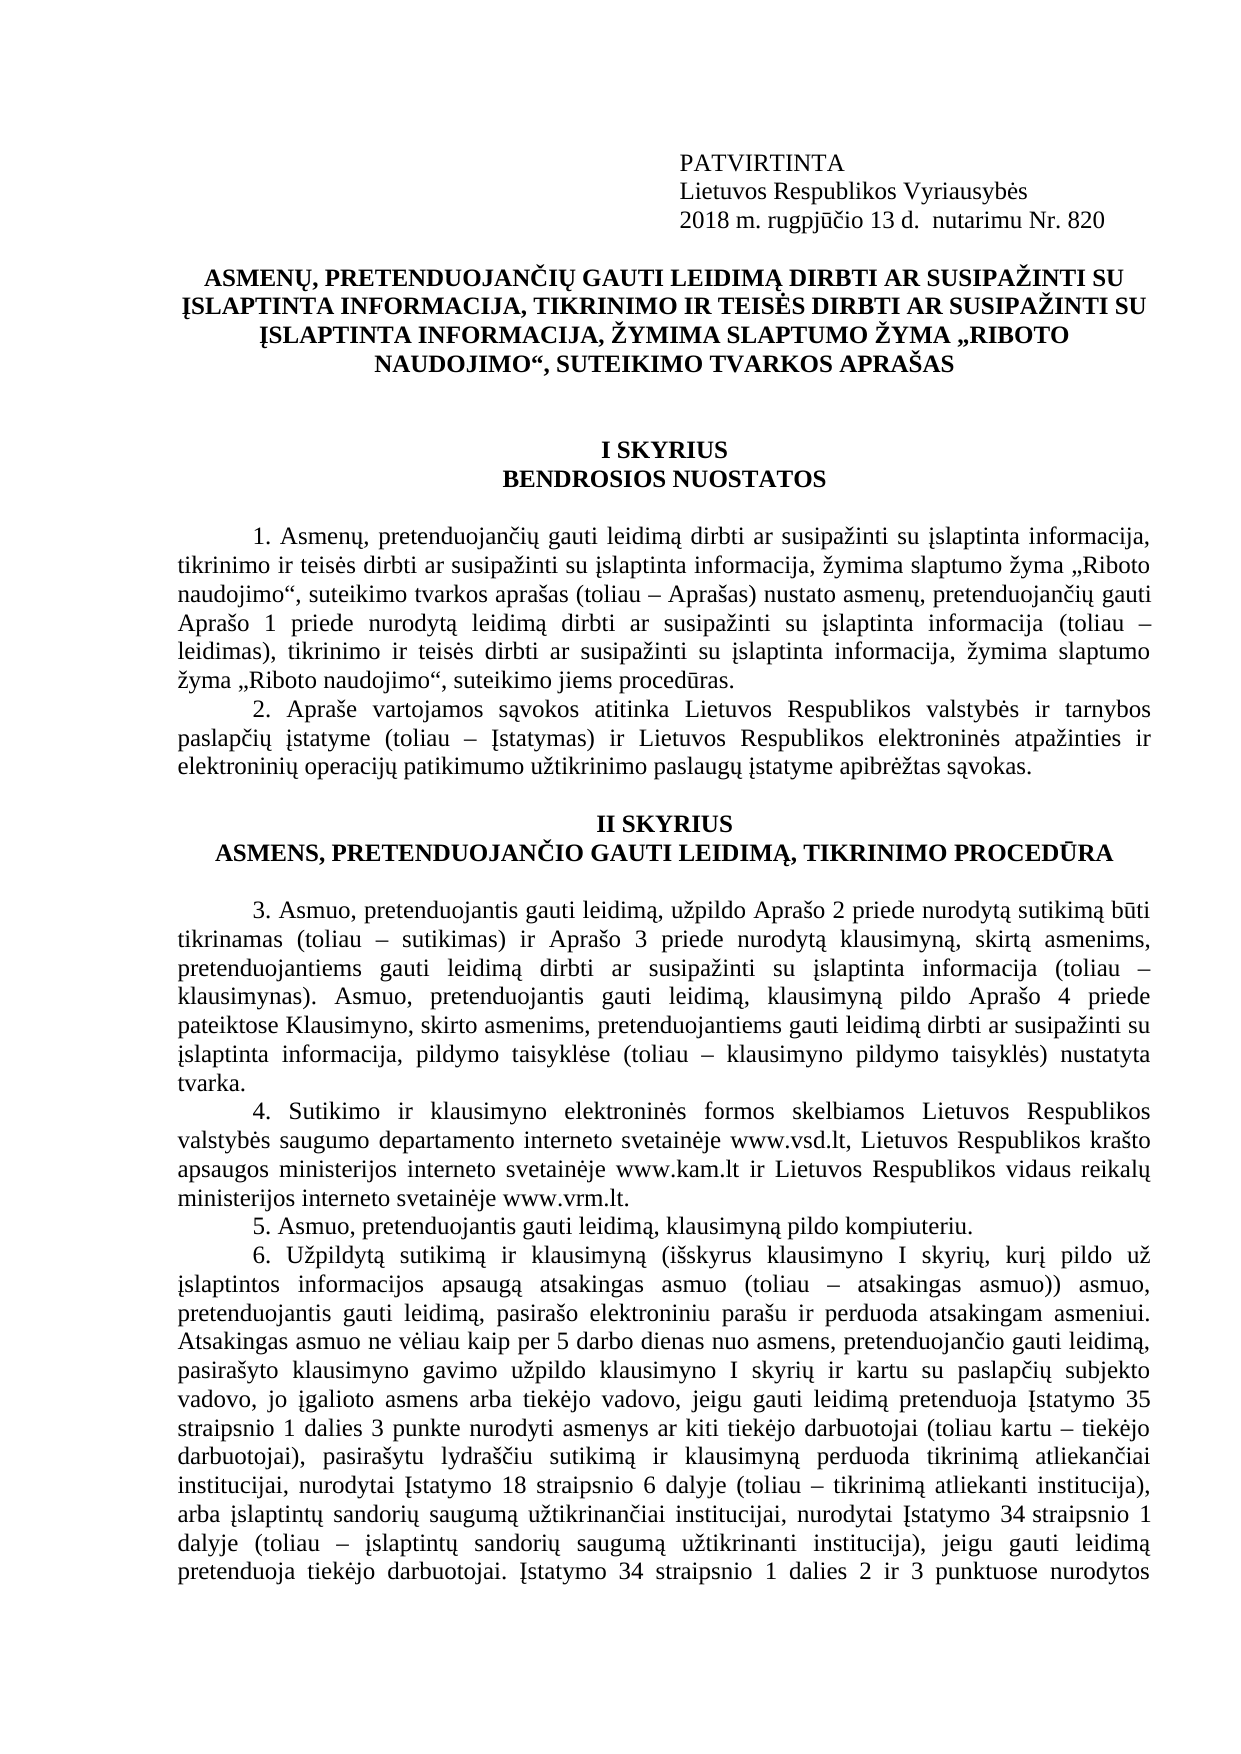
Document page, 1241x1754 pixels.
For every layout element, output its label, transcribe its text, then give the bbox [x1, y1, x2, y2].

text ASMENŲ, PRETENDUOJANČIŲ GAUTI LEIDIMĄ DIRBTI AR SUSIPAŽINTI SU ĮSLAPTINTA INFORMACIJA, TIKRINIMO IR TEISĖS DIRBTI AR SUSIPAŽINTI SU ĮSLAPTINTA INFORMACIJA, ŽYMIMA SLAPTUMO ŽYMA „RIBOTO NAUDOJIMO“, SUTEIKIMO TVARKOS APRAŠAS [177, 263, 1152, 378]
text 2. Apraše vartojamos sąvokos atitinka Lietuvos Respublikos valstybės ir tarnybos paslapčių įstatyme (toliau – Įstatymas) ir Lietuvos Respublikos elektroninės atpažinties ir elektroninių operacijų patikimumo užtikrinimo paslaugų įstatyme apibrėžtas sąvokas. [177, 694, 1152, 780]
text 5. Asmuo, pretenduojantis gauti leidimą, klausimyną pildo kompiuteriu. [177, 1211, 1152, 1240]
text 6. Užpildytą sutikimą ir klausimyną (išskyrus klausimyno I skyrių, kurį pildo už įslaptintos informacijos apsaugą atsakingas asmuo (toliau – atsakingas asmuo)) asmuo, pretenduojantis gauti leidimą, pasirašo elektroniniu parašu ir perduoda atsakingam asmeniui. Atsakingas asmuo ne vėliau kaip per 5 darbo dienas nuo asmens, pretenduojančio gauti leidimą, pasirašyto klausimyno gavimo užpildo klausimyno I skyrių ir kartu su paslapčių subjekto vadovo, jo įgalioto asmens arba tiekėjo vadovo, jeigu gauti leidimą pretenduoja Įstatymo 35 straipsnio 1 dalies 3 punkte nurodyti asmenys ar kiti tiekėjo darbuotojai (toliau kartu – tiekėjo darbuotojai), pasirašytu lydraščiu sutikimą ir klausimyną perduoda tikrinimą atliekančiai institucijai, nurodytai Įstatymo 18 straipsnio 6 dalyje (toliau – tikrinimą atliekanti institucija), arba įslaptintų sandorių saugumą užtikrinančiai institucijai, nurodytai Įstatymo 34 straipsnio 1 dalyje (toliau – įslaptintų sandorių saugumą užtikrinanti institucija), jeigu gauti leidimą pretenduoja tiekėjo darbuotojai. Įstatymo 34 straipsnio 1 dalies 2 ir 3 punktuose nurodytos [177, 1240, 1152, 1585]
text ASMENS, PRETENDUOJANČIO GAUTI LEIDIMĄ, TIKRINIMO PROCEDŪRA [177, 838, 1152, 866]
text PATVIRTINTA Lietuvos Respublikos Vyriausybės 2018 m. rugpjūčio 13 d. nutarimu Nr. 820 [679, 148, 1152, 234]
text 1. Asmenų, pretenduojančių gauti leidimą dirbti ar susipažinti su įslaptinta informacija, tikrinimo ir teisės dirbti ar susipažinti su įslaptinta informacija, žymima slaptumo žyma „Riboto naudojimo“, suteikimo tvarkos aprašas (toliau – Aprašas) nustato asmenų, pretenduojančių gauti Aprašo 1 priede nurodytą leidimą dirbti ar susipažinti su įslaptinta informacija (toliau – leidimas), tikrinimo ir teisės dirbti ar susipažinti su įslaptinta informacija, žymima slaptumo žyma „Riboto naudojimo“, suteikimo jiems procedūras. [177, 521, 1152, 694]
text I SKYRIUS [177, 435, 1152, 464]
text 4. Sutikimo ir klausimyno elektroninės formos skelbiamos Lietuvos Respublikos valstybės saugumo departamento interneto svetainėje www.vsd.lt, Lietuvos Respublikos krašto apsaugos ministerijos interneto svetainėje www.kam.lt ir Lietuvos Respublikos vidaus reikalų ministerijos interneto svetainėje www.vrm.lt. [177, 1096, 1152, 1211]
text 3. Asmuo, pretenduojantis gauti leidimą, užpildo Aprašo 2 priede nurodytą sutikimą būti tikrinamas (toliau – sutikimas) ir Aprašo 3 priede nurodytą klausimyną, skirtą asmenims, pretenduojantiems gauti leidimą dirbti ar susipažinti su įslaptinta informacija (toliau – klausimynas). Asmuo, pretenduojantis gauti leidimą, klausimyną pildo Aprašo 4 priede pateiktose Klausimyno, skirto asmenims, pretenduojantiems gauti leidimą dirbti ar susipažinti su įslaptinta informacija, pildymo taisyklėse (toliau – klausimyno pildymo taisyklės) nustatyta tvarka. [177, 895, 1152, 1096]
text II SKYRIUS [177, 809, 1152, 838]
text BENDROSIOS NUOSTATOS [177, 464, 1152, 493]
